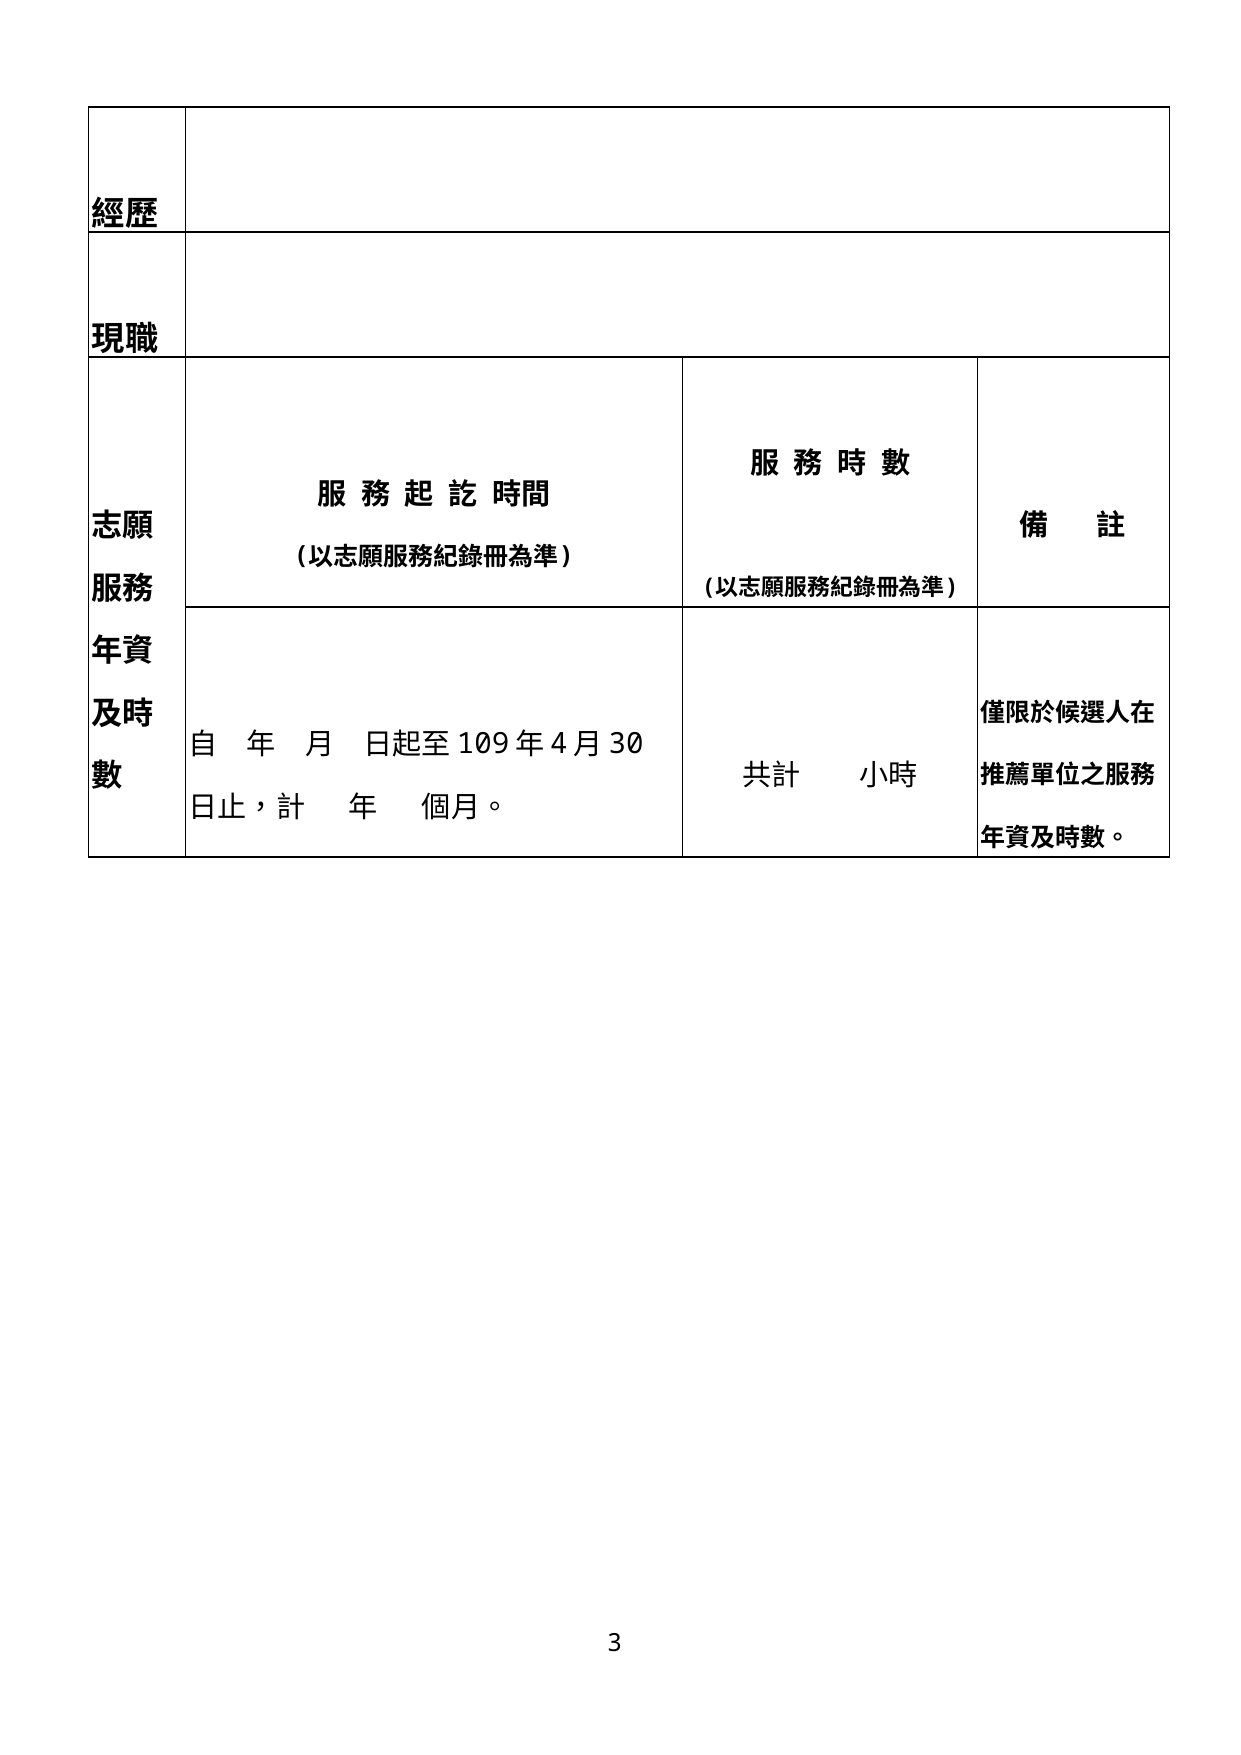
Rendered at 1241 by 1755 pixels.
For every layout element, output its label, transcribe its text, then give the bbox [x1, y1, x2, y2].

table_cell 僅限於候選人在推薦單位之服務年資及時數。 [978, 608, 1169, 856]
table_cell 備 註 [978, 358, 1169, 606]
table_cell 服 務 起 訖 時間 (以志願服務紀錄冊為準) [186, 358, 682, 606]
table_cell 現職 [89, 233, 185, 356]
table_cell 志願服務年資及時數 [89, 358, 185, 856]
table_cell 經歷 [89, 108, 185, 231]
table_cell [186, 108, 1169, 231]
table_cell 服 務 時 數 (以志願服務紀錄冊為準) [683, 358, 977, 606]
table_cell [186, 233, 1169, 356]
table_cell 共計 小時 [683, 608, 977, 856]
table_cell 自 年 月 日起至109年4月30 日止，計 年 個月。 [186, 608, 682, 856]
